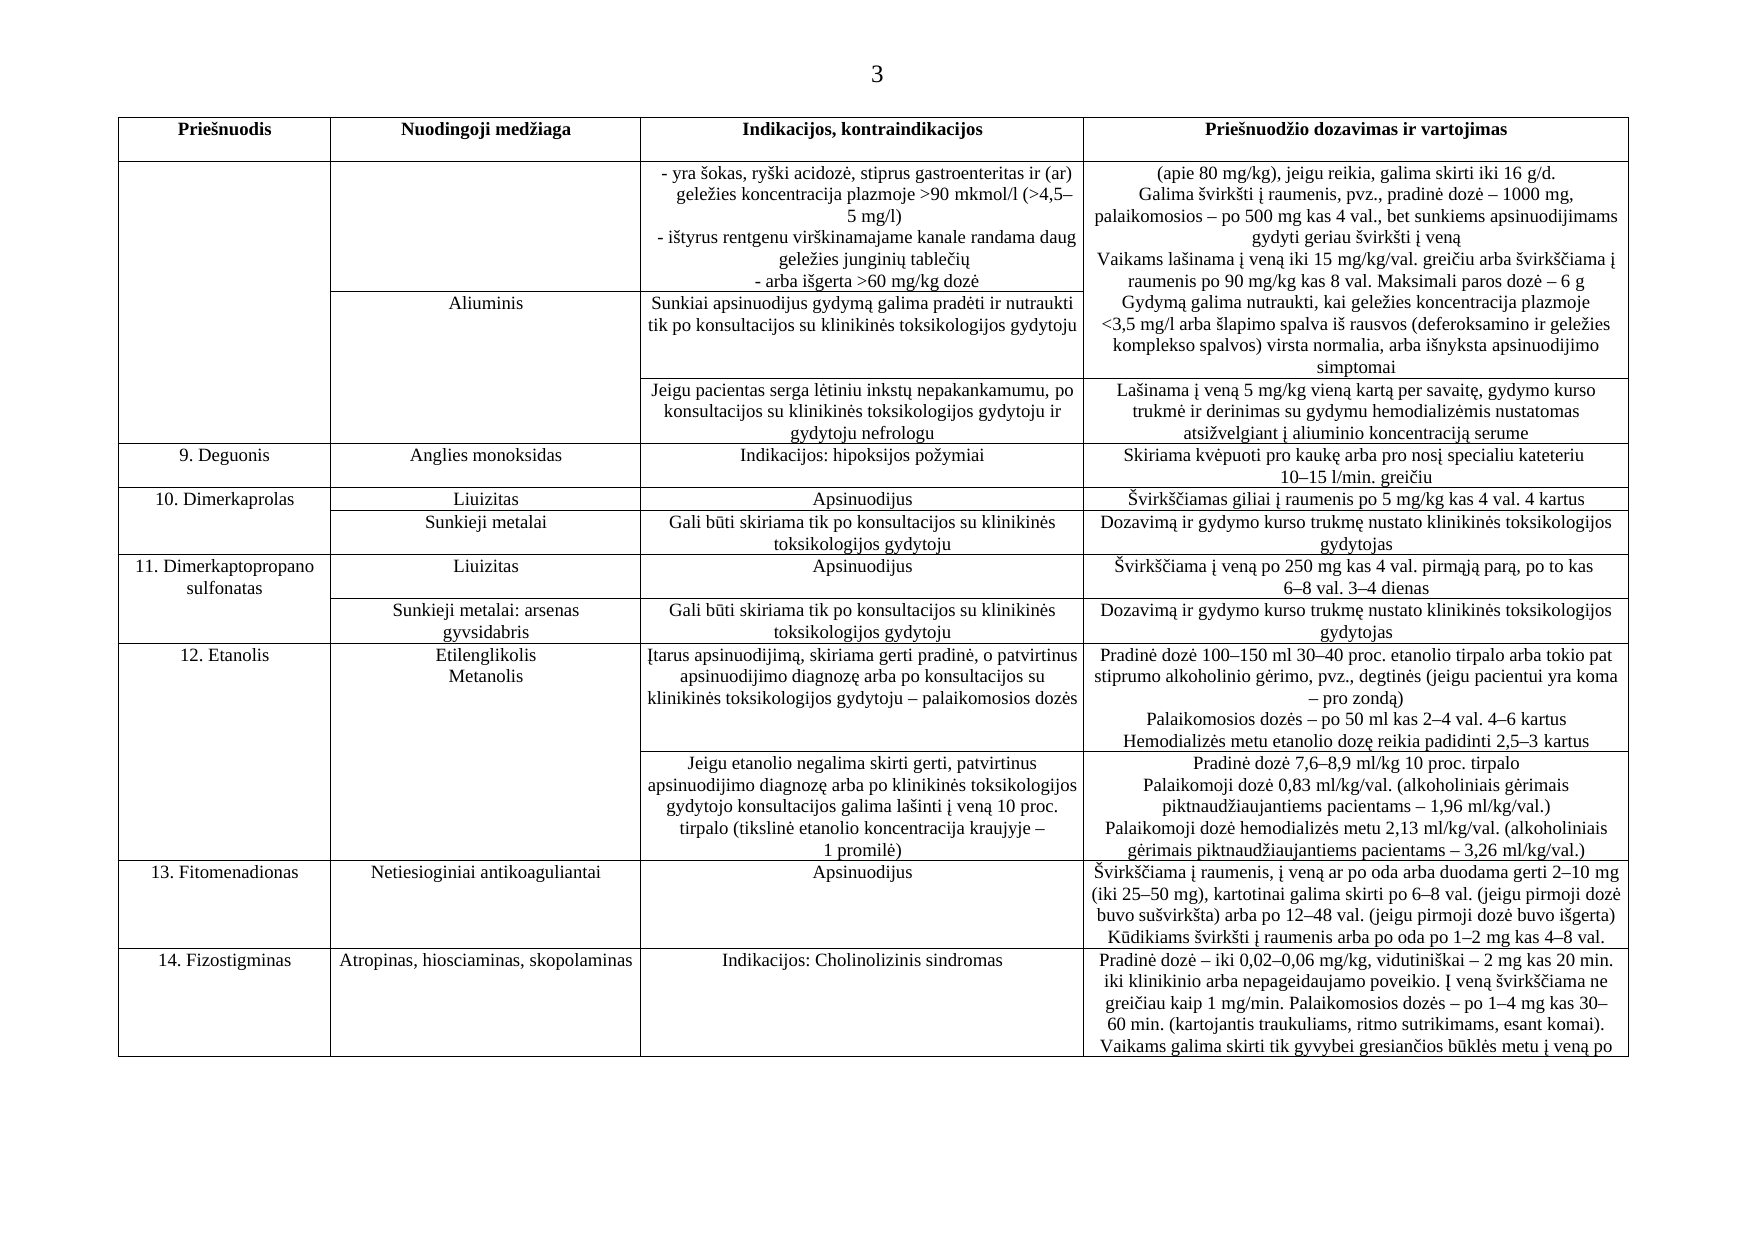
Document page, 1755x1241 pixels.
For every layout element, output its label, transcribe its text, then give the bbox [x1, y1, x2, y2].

table_cell Apsinuodijus [641, 488, 1083, 510]
table_cell Sunkiai apsinuodijus gydymą galima pradėti ir nutraukti tik po konsultacijos su klinikinės toksikologijos gydytoju [641, 292, 1083, 377]
table_cell 13. Fitomenadionas [119, 861, 330, 947]
table_cell Liuizitas [331, 488, 640, 510]
table_cell 12. Etanolis [119, 644, 330, 860]
table_header Priešnuodis [119, 118, 330, 161]
table_cell Lašinama į veną 5 mg/kg vieną kartą per savaitę, gydymo kurso trukmė ir derinimas su gydymu hemodializėmis nustatomas atsižvelgiant į aliuminio koncentraciją serume [1084, 379, 1628, 443]
table_cell Indikacijos: Cholinolizinis sindromas [641, 949, 1083, 1056]
table_cell Pradinė dozė 100–150 ml 30–40 proc. etanolio tirpalo arba tokio pat stiprumo alkoholinio gėrimo, pvz., degtinės (jeigu pacientui yra koma – pro zondą) Palaikomosios dozės – po 50 ml kas 2–4 val. 4–6 kartus Hemodializės metu etanolio dozę reikia padidinti 2,5–3 kartus [1084, 644, 1628, 751]
table_cell Pradinė dozė 7,6–8,9 ml/kg 10 proc. tirpalo Palaikomoji dozė 0,83 ml/kg/val. (alkoholiniais gėrimais piktnaudžiaujantiems pacientams – 1,96 ml/kg/val.) Palaikomoji dozė hemodializės metu 2,13 ml/kg/val. (alkoholiniais gėrimais piktnaudžiaujantiems pacientams – 3,26 ml/kg/val.) [1084, 752, 1628, 860]
table_cell Gali būti skiriama tik po konsultacijos su klinikinės toksikologijos gydytoju [641, 599, 1083, 642]
table_cell 11. Dimerkaptopropano sulfonatas [119, 555, 330, 642]
table_cell Jeigu etanolio negalima skirti gerti, patvirtinus apsinuodijimo diagnozę arba po klinikinės toksikologijos gydytojo konsultacijos galima lašinti į veną 10 proc. tirpalo (tikslinė etanolio koncentracija kraujyje – 1 promilė) [641, 752, 1083, 860]
table_cell [331, 162, 640, 291]
table_cell 14. Fizostigminas [119, 949, 330, 1056]
table_cell Aliuminis [331, 292, 640, 443]
table_cell Gali būti skiriama tik po konsultacijos su klinikinės toksikologijos gydytoju [641, 511, 1083, 554]
table_cell Apsinuodijus [641, 555, 1083, 598]
table_header Nuodingoji medžiaga [331, 118, 640, 161]
table_cell Liuizitas [331, 555, 640, 598]
table_header Indikacijos, kontraindikacijos [641, 118, 1083, 161]
table_cell Įtarus apsinuodijimą, skiriama gerti pradinė, o patvirtinus apsinuodijimo diagnozę arba po konsultacijos su klinikinės toksikologijos gydytoju – palaikomosios dozės [641, 644, 1083, 751]
table_cell Švirkščiama į veną po 250 mg kas 4 val. pirmąją parą, po to kas 6–8 val. 3–4 dienas [1084, 555, 1628, 598]
table_cell - yra šokas, ryški acidozė, stiprus gastroenteritas ir (ar) geležies koncentracija plazmoje >90 mkmol/l (>4,5–5 mg/l) - ištyrus rentgenu virškinamajame kanale randama daug geležies junginių tablečių - arba išgerta >60 mg/kg dozė [641, 162, 1083, 291]
table_cell Netiesioginiai antikoaguliantai [331, 861, 640, 947]
table_cell Atropinas, hiosciaminas, skopolaminas [331, 949, 640, 1056]
table_cell Apsinuodijus [641, 861, 1083, 947]
table_cell Švirkščiama į raumenis, į veną ar po oda arba duodama gerti 2–10 mg (iki 25–50 mg), kartotinai galima skirti po 6–8 val. (jeigu pirmoji dozė buvo sušvirkšta) arba po 12–48 val. (jeigu pirmoji dozė buvo išgerta) Kūdikiams švirkšti į raumenis arba po oda po 1–2 mg kas 4–8 val. [1084, 861, 1628, 947]
table_cell Sunkieji metalai [331, 511, 640, 554]
table_cell 9. Deguonis [119, 444, 330, 487]
table_cell Dozavimą ir gydymo kurso trukmę nustato klinikinės toksikologijos gydytojas [1084, 599, 1628, 642]
table_cell Švirkščiamas giliai į raumenis po 5 mg/kg kas 4 val. 4 kartus [1084, 488, 1628, 510]
table_cell (apie 80 mg/kg), jeigu reikia, galima skirti iki 16 g/d. Galima švirkšti į raumenis, pvz., pradinė dozė – 1000 mg, palaikomosios – po 500 mg kas 4 val., bet sunkiems apsinuodijimams gydyti geriau švirkšti į veną Vaikams lašinama į veną iki 15 mg/kg/val. greičiu arba švirkščiama į raumenis po 90 mg/kg kas 8 val. Maksimali paros dozė – 6 g Gydymą galima nutraukti, kai geležies koncentracija plazmoje <3,5 mg/l arba šlapimo spalva iš rausvos (deferoksamino ir geležies komplekso spalvos) virsta normalia, arba išnyksta apsinuodijimo simptomai [1084, 162, 1628, 377]
table_cell Anglies monoksidas [331, 444, 640, 487]
table_cell Indikacijos: hipoksijos požymiai [641, 444, 1083, 487]
table_header Priešnuodžio dozavimas ir vartojimas [1084, 118, 1628, 161]
table_cell [119, 162, 330, 443]
table_cell Skiriama kvėpuoti pro kaukę arba pro nosį specialiu kateteriu 10–15 l/min. greičiu [1084, 444, 1628, 487]
table_cell 10. Dimerkaprolas [119, 488, 330, 554]
table_cell Pradinė dozė – iki 0,02–0,06 mg/kg, vidutiniškai – 2 mg kas 20 min. iki klinikinio arba nepageidaujamo poveikio. Į veną švirkščiama ne greičiau kaip 1 mg/min. Palaikomosios dozės – po 1–4 mg kas 30–60 min. (kartojantis traukuliams, ritmo sutrikimams, esant komai). Vaikams galima skirti tik gyvybei gresiančios būklės metu į veną po [1084, 949, 1628, 1056]
table_cell Sunkieji metalai: arsenas gyvsidabris [331, 599, 640, 642]
table_cell Etilenglikolis Metanolis [331, 644, 640, 860]
table_cell Dozavimą ir gydymo kurso trukmę nustato klinikinės toksikologijos gydytojas [1084, 511, 1628, 554]
table_cell Jeigu pacientas serga lėtiniu inkstų nepakankamumu, po konsultacijos su klinikinės toksikologijos gydytoju ir gydytoju nefrologu [641, 379, 1083, 443]
